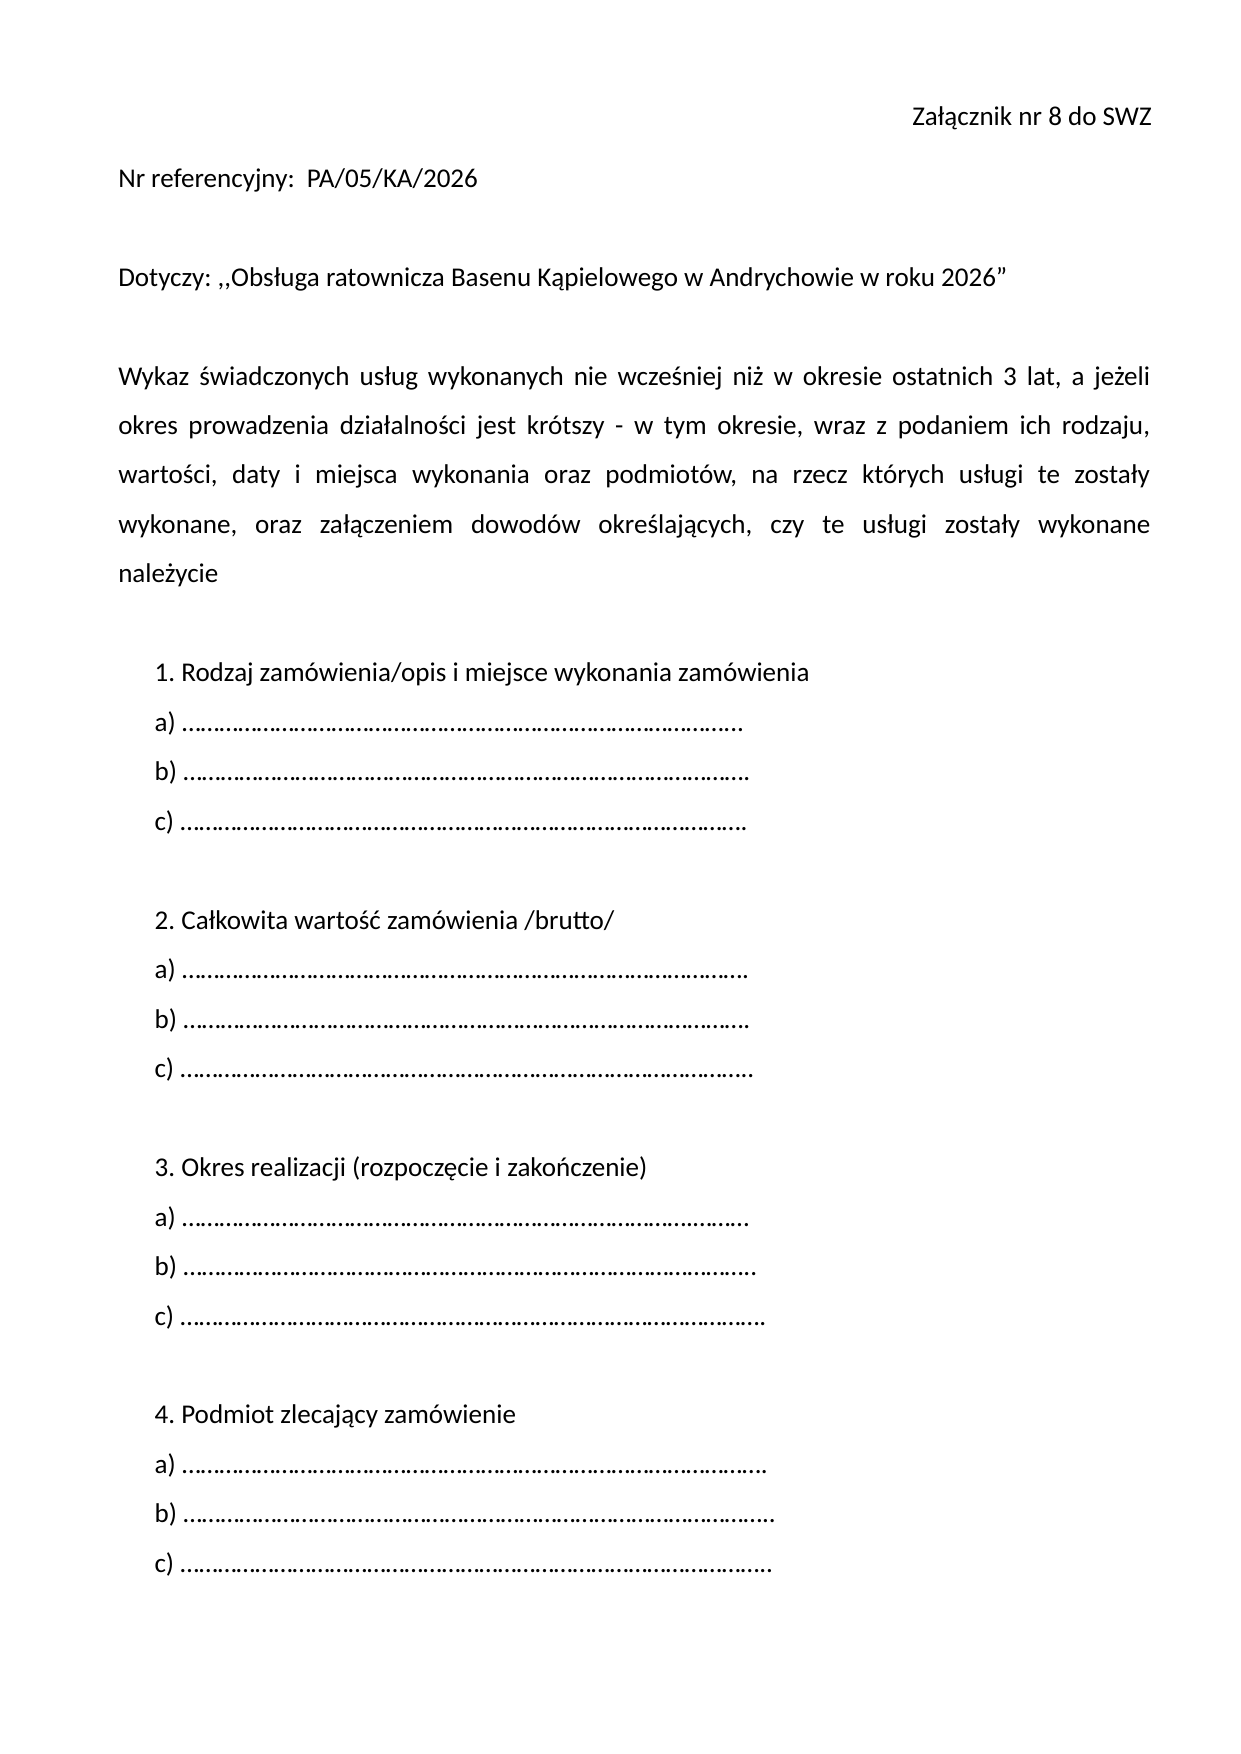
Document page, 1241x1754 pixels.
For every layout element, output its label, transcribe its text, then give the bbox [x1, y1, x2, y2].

text c) ……………………………………………………………………………….. [130, 1051, 1152, 1084]
text 2. Całkowita wartość zamówienia /brutto/ [130, 903, 1152, 936]
text b) ………………………………………………………………………………….. [130, 1497, 1152, 1530]
text b) ………………………………………………………………………………. [130, 754, 1152, 787]
text 1. Rodzaj zamówienia/opis i miejsce wykonania zamówienia [130, 656, 1152, 688]
text a) …………………………………………………………………………………. [130, 1447, 1152, 1480]
text Nr referencyjny: PA/05/KA/2026 [118, 161, 1152, 194]
text a) ………………………………………………………………………………. [130, 952, 1152, 985]
text a) ……………………………………………………………………….……… [130, 1200, 1152, 1233]
text Załącznik nr 8 do SWZ [118, 99, 1152, 132]
text b) ………………………………………………………………………………. [130, 1002, 1152, 1035]
text c) …………………………………………………………………………………. [130, 1299, 1152, 1332]
text c) ………………………………………………………………………………….. [130, 1546, 1152, 1579]
text b) ……………………………………………………………………………….. [130, 1249, 1152, 1282]
text a) ……………………………………………………………………………... [130, 705, 1152, 738]
text 3. Okres realizacji (rozpoczęcie i zakończenie) [130, 1150, 1152, 1183]
text Dotyczy: ,,Obsługa ratownicza Basenu Kąpielowego w Andrychowie w roku 2026” [118, 260, 1152, 293]
text 4. Podmiot zlecający zamówienie [130, 1398, 1152, 1431]
text Wykaz świadczonych usług wykonanych nie wcześniej niż w okresie ostatnich 3 lat, a jeżeli okres prowadzenia działalności jest krótszy - w tym okresie, wraz z podaniem ich rodzaju, wartości, daty i miejsca wykonania oraz podmiotów, na rzecz których usługi te zostały wykonane, oraz załączeniem dowodów określających, czy te usługi zostały wykonane należycie [118, 359, 1152, 589]
text c) ………………………………………………………………………………. [130, 804, 1152, 837]
